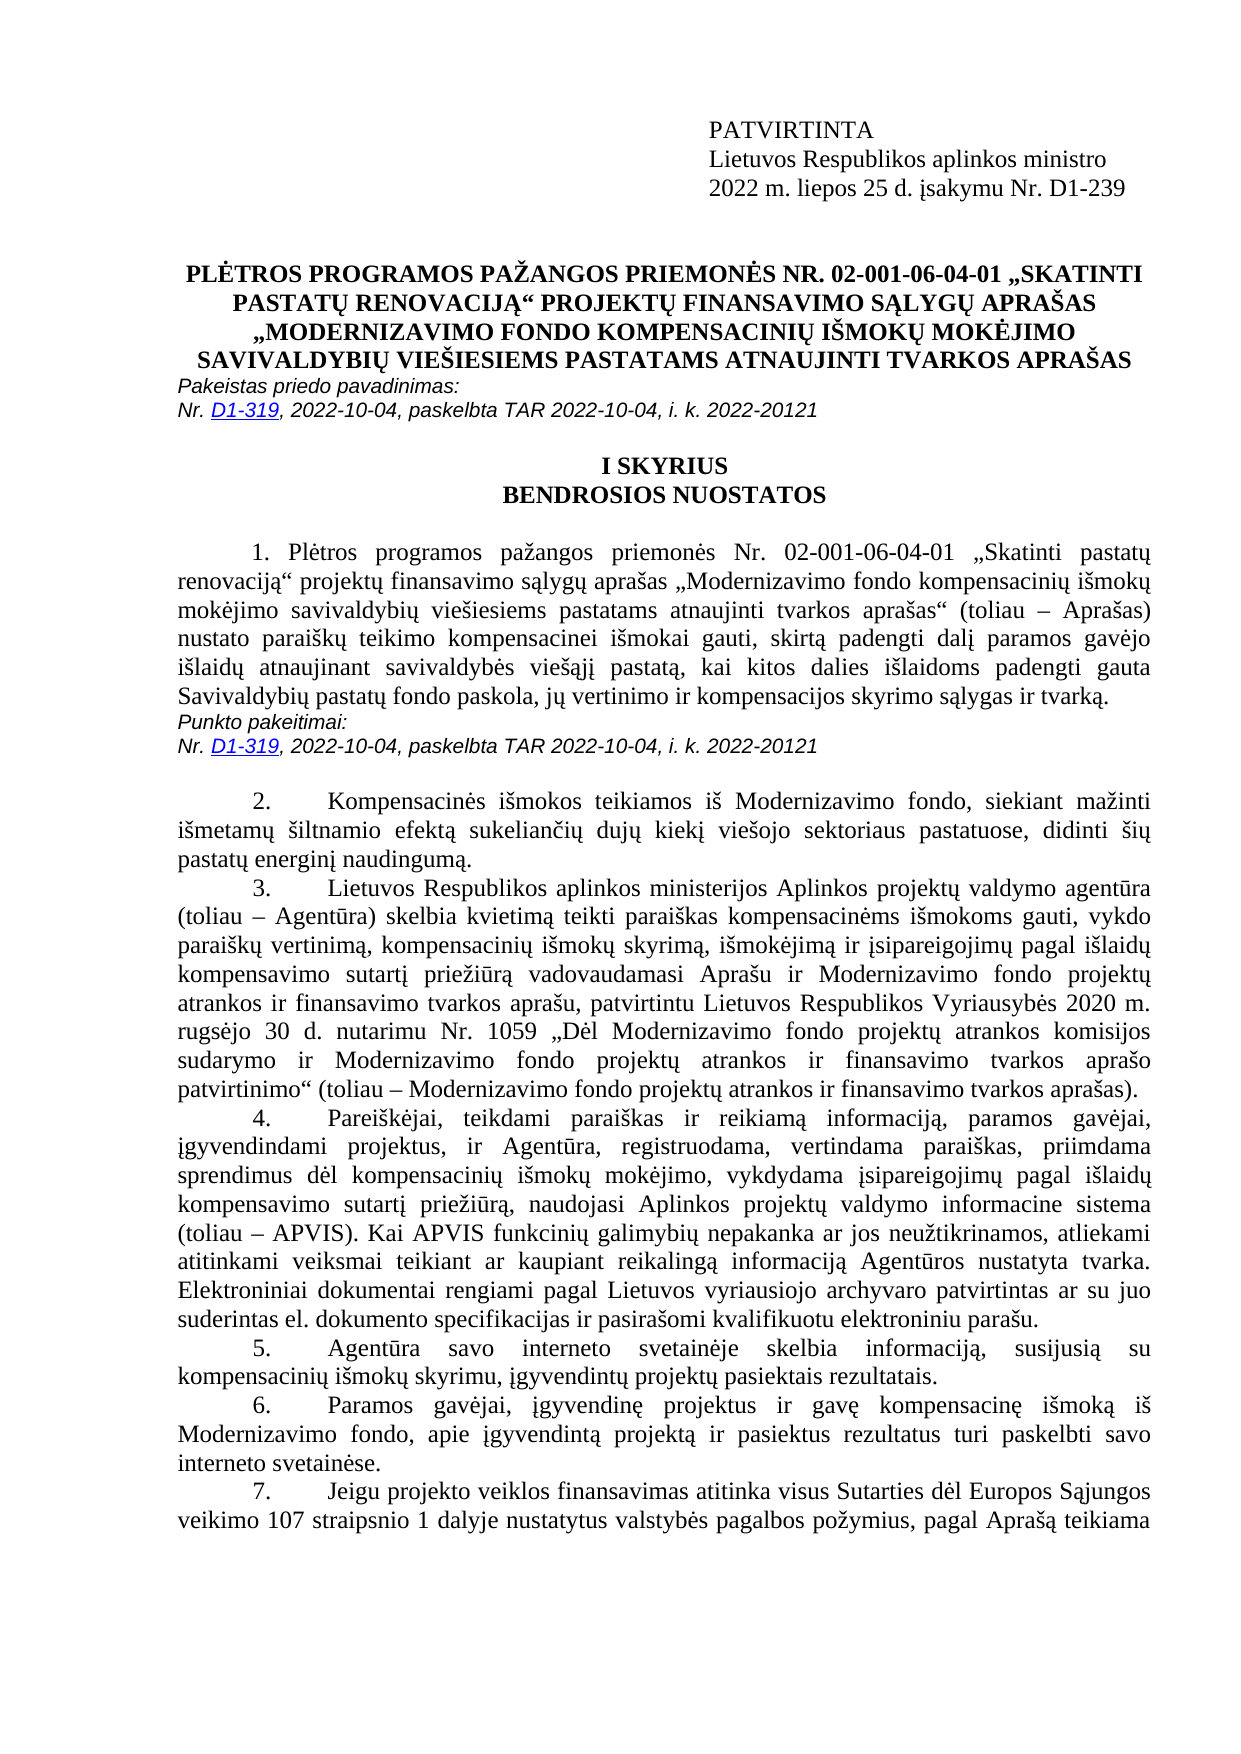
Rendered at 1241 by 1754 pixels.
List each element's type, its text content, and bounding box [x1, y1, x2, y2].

text 5. Agentūra savo interneto svetainėje skelbia informaciją, susijusią su kompensacinių išmokų skyrimu, įgyvendintų projektų pasiektais rezultatais. [177, 1333, 1152, 1390]
text Nr. D1-319, 2022-10-04, paskelbta TAR 2022-10-04, i. k. 2022-20121 [177, 398, 1152, 422]
text 7. Jeigu projekto veiklos finansavimas atitinka visus Sutarties dėl Europos Sąjungos veikimo 107 straipsnio 1 dalyje nustatytus valstybės pagalbos požymius, pagal Aprašą teikiama [177, 1476, 1152, 1534]
text Nr. D1-319, 2022-10-04, paskelbta TAR 2022-10-04, i. k. 2022-20121 [177, 734, 1152, 758]
text PLĖTROS PROGRAMOS PAŽANGOS PRIEMONĖS NR. 02-001-06-04-01 „SKATINTI PASTATŲ RENOVACIJĄ“ PROJEKTŲ FINANSAVIMO SĄLYGŲ APRAŠAS „MODERNIZAVIMO FONDO KOMPENSACINIŲ IŠMOKŲ MOKĖJIMO SAVIVALDYBIŲ VIEŠIESIEMS PASTATAMS ATNAUJINTI TVARKOS APRAŠAS [177, 259, 1152, 374]
text I SKYRIUS [177, 451, 1152, 480]
text 4. Pareiškėjai, teikdami paraiškas ir reikiamą informaciją, paramos gavėjai, įgyvendindami projektus, ir Agentūra, registruodama, vertindama paraiškas, priimdama sprendimus dėl kompensacinių išmokų mokėjimo, vykdydama įsipareigojimų pagal išlaidų kompensavimo sutartį priežiūrą, naudojasi Aplinkos projektų valdymo informacine sistema (toliau – APVIS). Kai APVIS funkcinių galimybių nepakanka ar jos neužtikrinamos, atliekami atitinkami veiksmai teikiant ar kaupiant reikalingą informaciją Agentūros nustatyta tvarka. Elektroniniai dokumentai rengiami pagal Lietuvos vyriausiojo archyvaro patvirtintas ar su juo suderintas el. dokumento specifikacijas ir pasirašomi kvalifikuotu elektroniniu parašu. [177, 1103, 1152, 1333]
text Lietuvos Respublikos aplinkos ministro [709, 144, 1152, 173]
text 2022 m. liepos 25 d. įsakymu Nr. D1-239 [709, 173, 1152, 202]
text 6. Paramos gavėjai, įgyvendinę projektus ir gavę kompensacinę išmoką iš Modernizavimo fondo, apie įgyvendintą projektą ir pasiektus rezultatus turi paskelbti savo interneto svetainėse. [177, 1390, 1152, 1476]
text Punkto pakeitimai: [177, 710, 1152, 734]
text BENDROSIOS NUOSTATOS [177, 480, 1152, 508]
text 3. Lietuvos Respublikos aplinkos ministerijos Aplinkos projektų valdymo agentūra (toliau – Agentūra) skelbia kvietimą teikti paraiškas kompensacinėms išmokoms gauti, vykdo paraiškų vertinimą, kompensacinių išmokų skyrimą, išmokėjimą ir įsipareigojimų pagal išlaidų kompensavimo sutartį priežiūrą vadovaudamasi Aprašu ir Modernizavimo fondo projektų atrankos ir finansavimo tvarkos aprašu, patvirtintu Lietuvos Respublikos Vyriausybės 2020 m. rugsėjo 30 d. nutarimu Nr. 1059 „Dėl Modernizavimo fondo projektų atrankos komisijos sudarymo ir Modernizavimo fondo projektų atrankos ir finansavimo tvarkos aprašo patvirtinimo“ (toliau – Modernizavimo fondo projektų atrankos ir finansavimo tvarkos aprašas). [177, 873, 1152, 1103]
text Pakeistas priedo pavadinimas: [177, 374, 1152, 398]
text 2. Kompensacinės išmokos teikiamos iš Modernizavimo fondo, siekiant mažinti išmetamų šiltnamio efektą sukeliančių dujų kiekį viešojo sektoriaus pastatuose, didinti šių pastatų energinį naudingumą. [177, 786, 1152, 873]
text PATVIRTINTA [709, 116, 1152, 144]
text 1. Plėtros programos pažangos priemonės Nr. 02-001-06-04-01 „Skatinti pastatų renovaciją“ projektų finansavimo sąlygų aprašas „Modernizavimo fondo kompensacinių išmokų mokėjimo savivaldybių viešiesiems pastatams atnaujinti tvarkos aprašas“ (toliau – Aprašas) nustato paraiškų teikimo kompensacinei išmokai gauti, skirtą padengti dalį paramos gavėjo išlaidų atnaujinant savivaldybės viešąjį pastatą, kai kitos dalies išlaidoms padengti gauta Savivaldybių pastatų fondo paskola, jų vertinimo ir kompensacijos skyrimo sąlygas ir tvarką. [177, 537, 1152, 710]
